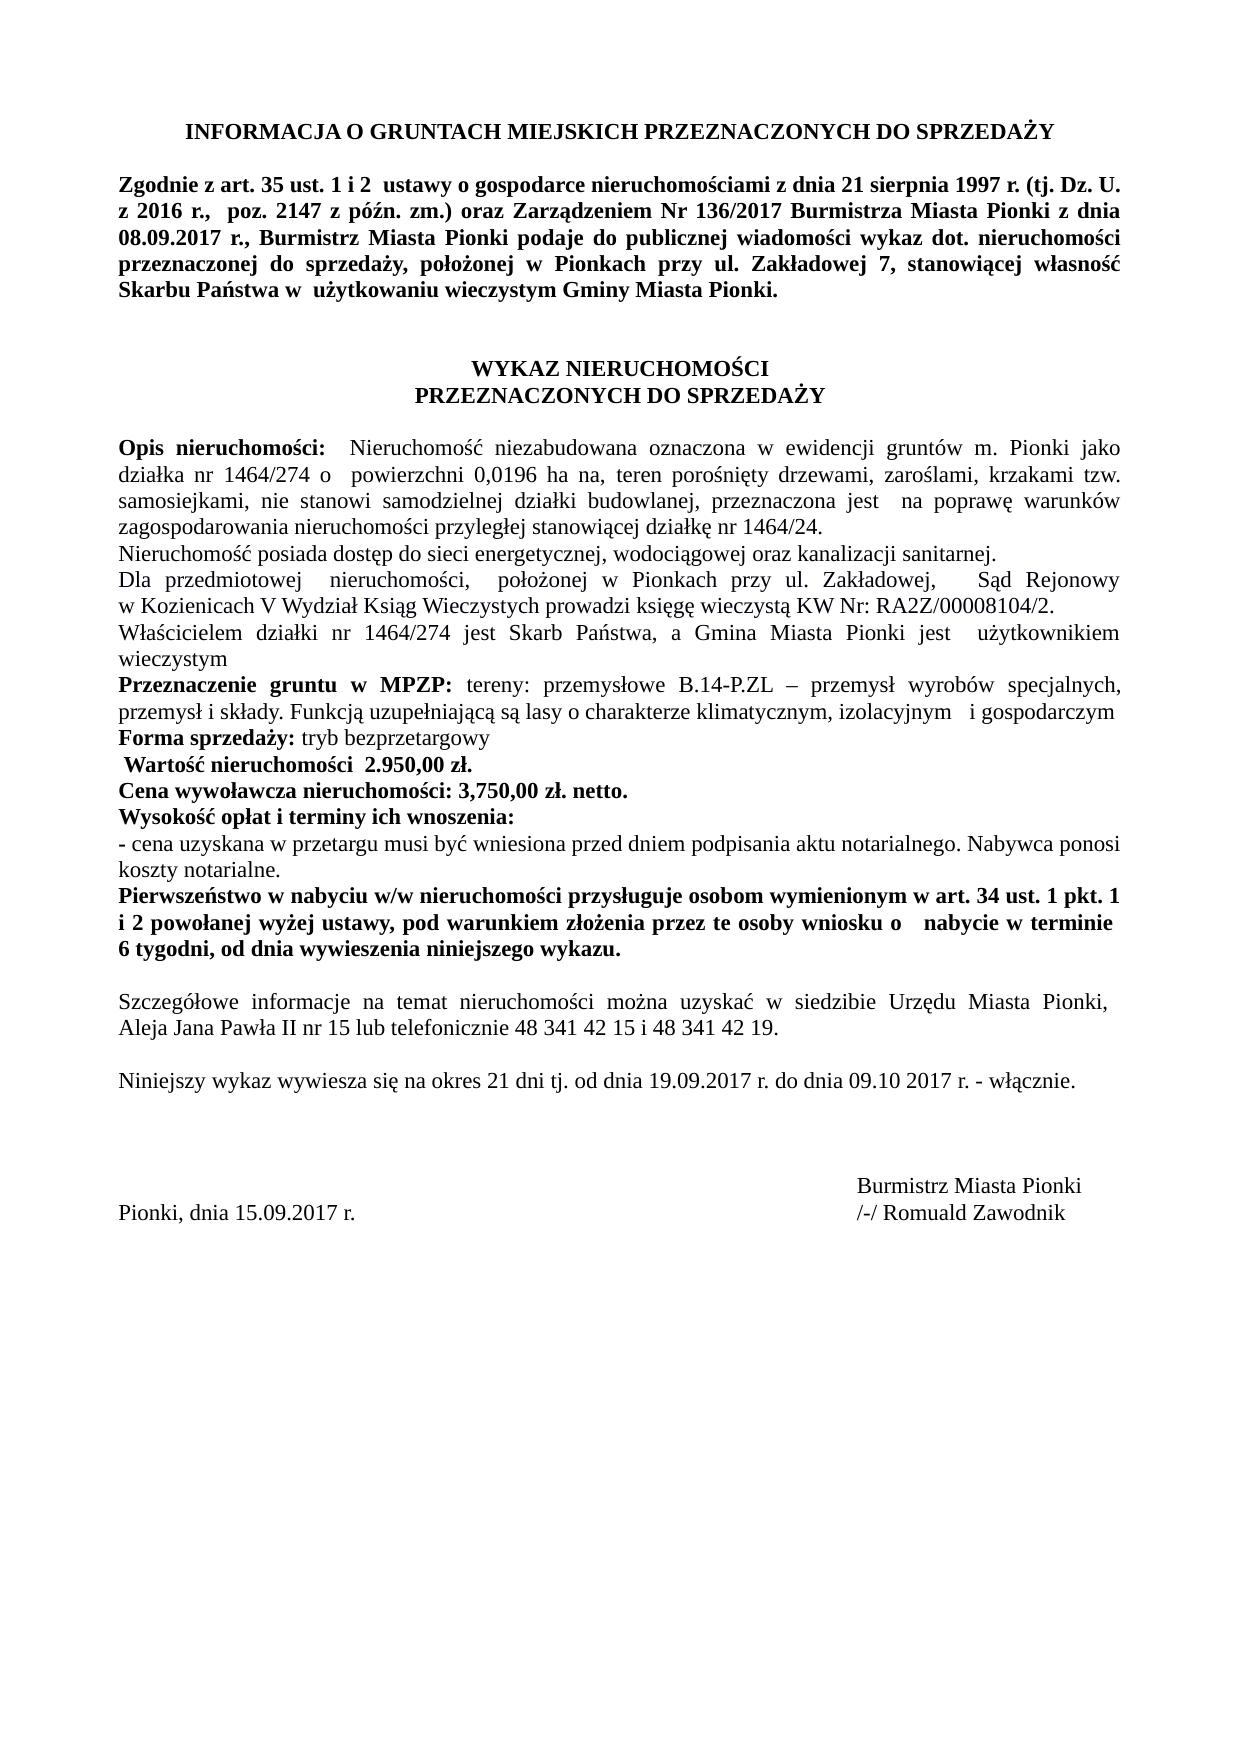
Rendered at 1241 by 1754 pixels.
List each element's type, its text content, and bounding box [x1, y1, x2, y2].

text Pierwszeństwo w nabyciu w/w nieruchomości przysługuje osobom wymienionym w art. 34 ust. 1 pkt. 1 i 2 powołanej wyżej ustawy, pod warunkiem złożenia przez te osoby wniosku o nabycie w terminie 6 tygodni, od dnia wywieszenia niniejszego wykazu. [118, 882, 1122, 961]
text INFORMACJA O GRUNTACH MIEJSKICH PRZEZNACZONYCH DO SPRZEDAŻY [118, 118, 1122, 144]
text Szczegółowe informacje na temat nieruchomości można uzyskać w siedzibie Urzędu Miasta Pionki, Aleja Jana Pawła II nr 15 lub telefonicznie 48 341 42 15 i 48 341 42 19. [118, 988, 1122, 1041]
text Niniejszy wykaz wywiesza się na okres 21 dni tj. od dnia 19.09.2017 r. do dnia 09.10 2017 r. - włącznie. [118, 1067, 1122, 1093]
text PRZEZNACZONYCH DO SPRZEDAŻY [118, 382, 1122, 408]
text - cena uzyskana w przetargu musi być wniesiona przed dniem podpisania aktu notarialnego. Nabywca ponosi koszty notarialne. [118, 830, 1122, 882]
text Dla przedmiotowej nieruchomości, położonej w Pionkach przy ul. Zakładowej, Sąd Rejonowy w Kozienicach V Wydział Ksiąg Wieczystych prowadzi księgę wieczystą KW Nr: RA2Z/00008104/2. [118, 566, 1122, 619]
text Zgodnie z art. 35 ust. 1 i 2 ustawy o gospodarce nieruchomościami z dnia 21 sierpnia 1997 r. (tj. Dz. U. z 2016 r., poz. 2147 z późn. zm.) oraz Zarządzeniem Nr 136/2017 Burmistrza Miasta Pionki z dnia 08.09.2017 r., Burmistrz Miasta Pionki podaje do publicznej wiadomości wykaz dot. nieruchomości przeznaczonej do sprzedaży, położonej w Pionkach przy ul. Zakładowej 7, stanowiącej własność Skarbu Państwa w użytkowaniu wieczystym Gminy Miasta Pionki. [118, 171, 1122, 303]
text WYKAZ NIERUCHOMOŚCI [118, 355, 1122, 382]
text Cena wywoławcza nieruchomości: 3,750,00 zł. netto. [118, 777, 1122, 803]
text Forma sprzedaży: tryb bezprzetargowy [118, 724, 1122, 751]
text Burmistrz Miasta Pionki [118, 1172, 1122, 1199]
text Właścicielem działki nr 1464/274 jest Skarb Państwa, a Gmina Miasta Pionki jest użytkownikiem wieczystym [118, 619, 1122, 672]
text Wysokość opłat i terminy ich wnoszenia: [118, 803, 1122, 830]
text Wartość nieruchomości 2.950,00 zł. [118, 751, 1122, 777]
text Pionki, dnia 15.09.2017 r. /-/ Romuald Zawodnik [118, 1199, 1122, 1225]
text Przeznaczenie gruntu w MPZP: tereny: przemysłowe B.14-P.ZL – przemysł wyrobów specjalnych, przemysł i składy. Funkcją uzupełniającą są lasy o charakterze klimatycznym, izolacyjnym i gospodarczym [118, 672, 1122, 724]
text Opis nieruchomości: Nieruchomość niezabudowana oznaczona w ewidencji gruntów m. Pionki jako działka nr 1464/274 o powierzchni 0,0196 ha na, teren porośnięty drzewami, zaroślami, krzakami tzw. samosiejkami, nie stanowi samodzielnej działki budowlanej, przeznaczona jest na poprawę warunków zagospodarowania nieruchomości przyległej stanowiącej działkę nr 1464/24. [118, 434, 1122, 540]
text Nieruchomość posiada dostęp do sieci energetycznej, wodociągowej oraz kanalizacji sanitarnej. [118, 540, 1122, 566]
